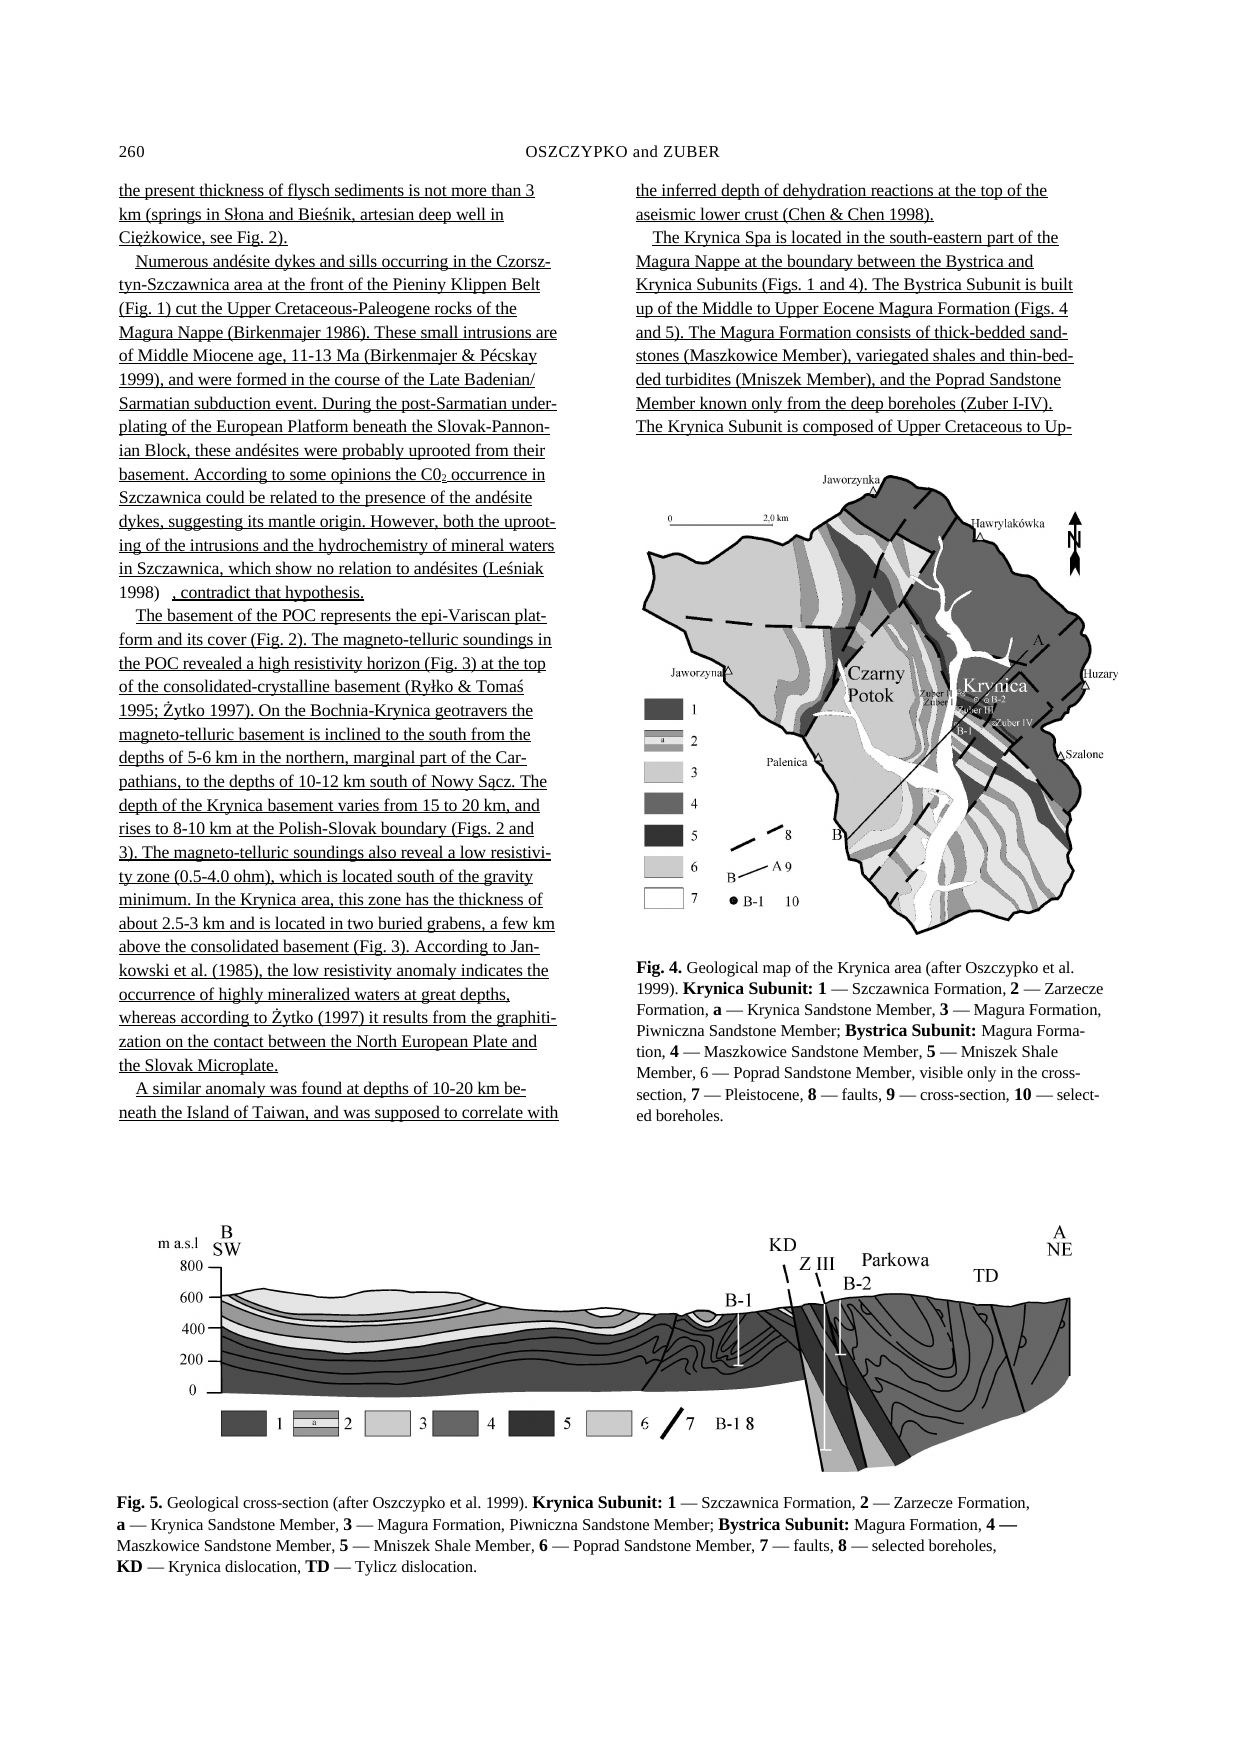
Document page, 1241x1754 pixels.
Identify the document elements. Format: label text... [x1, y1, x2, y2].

text 260 [118, 144, 144, 161]
text The Krynica Spa is located in the south-eastern part of the Magura Nappe at the boundary between the Bystrica and Krynica Subunits (Figs. 1 and 4). The Bystrica Subunit is built up of the Middle to Upper Eocene Magura Formation (Figs. 4 and 5). The Magura Formation consists of thick-bedded sand- stones (Maszkowice Member), variegated shales and thin-bed- ded turbidites (Mniszek Member), and the Poprad Sandstone Member known only from the deep boreholes (Zuber I-IV). The Krynica Subunit is composed of Upper Cretaceous to Up- [636, 225, 1123, 437]
text the inferred depth of dehydration reactions at the top of the aseismic lower crust (Chen & Chen 1998). [636, 177, 1121, 225]
text the present thickness of flysch sediments is not more than 3 km (springs in Słona and Bieśnik, artesian deep well in Ciężkowice, see Fig. 2). [119, 177, 605, 248]
text Numerous andésite dykes and sills occurring in the Czorsz- tyn-Szczawnica area at the front of the Pieniny Klippen Belt (Fig. 1) cut the Upper Cretaceous-Paleogene rocks of the Magura Nappe (Birkenmajer 1986). These small intrusions are of Middle Miocene age, 11-13 Ma (Birkenmajer & Pécskay 1999), and were formed in the course of the Late Badenian/ Sarmatian subduction event. During the post-Sarmatian under- plating of the European Platform beneath the Slovak-Pannon- ian Block, these andésites were probably uprooted from their basement. According to some opinions the C02 occurrence in Szczawnica could be related to the presence of the andésite dykes, suggesting its mantle origin. However, both the uproot- ing of the intrusions and the hydrochemistry of mineral waters in Szczawnica, which show no relation to andésites (Leśniak [119, 248, 605, 579]
text A similar anomaly was found at depths of 10-20 km be- neath the Island of Taiwan, and was supposed to correlate with [119, 1076, 605, 1123]
text Fig. 4. Geological map of the Krynica area (after Oszczypko et al. 1999). Krynica Subunit: 1 — Szczawnica Formation, 2 — Zarzecze Formation, a — Krynica Sandstone Member, 3 — Magura Formation, Piwniczna Sandstone Member; Bystrica Subunit: Magura Forma- tion, 4 — Maszkowice Sandstone Member, 5 — Mniszek Shale Member, 6 — Poprad Sandstone Member, visible only in the cross- section, 7 — Pleistocene, 8 — faults, 9 — cross-section, 10 — select- ed boreholes. [636, 957, 1123, 1125]
text Fig. 5. Geological cross-section (after Oszczypko et al. 1999). Krynica Subunit: 1 — Szczawnica Formation, 2 — Zarzecze Formation, a — Krynica Sandstone Member, 3 — Magura Formation, Piwniczna Sandstone Member; Bystrica Subunit: Magura Formation, 4 — Maszkowice Sandstone Member, 5 — Mniszek Shale Member, 6 — Poprad Sandstone Member, 7 — faults, 8 — selected boreholes, KD — Krynica dislocation, TD — Tylicz dislocation. [116, 1492, 1125, 1576]
picture [158, 1225, 1072, 1472]
text The basement of the POC represents the epi-Variscan plat- form and its cover (Fig. 2). The magneto-telluric soundings in the POC revealed a high resistivity horizon (Fig. 3) at the top of the consolidated-crystalline basement (Ryłko & Tomaś 1995; Żytko 1997). On the Bochnia-Krynica geotravers the magneto-telluric basement is inclined to the south from the depths of 5-6 km in the northern, marginal part of the Car- pathians, to the depths of 10-12 km south of Nowy Sącz. The depth of the Krynica basement varies from 15 to 20 km, and rises to 8-10 km at the Polish-Slovak boundary (Figs. 2 and 3). The magneto-telluric soundings also reveal a low resistivi- ty zone (0.5-4.0 ohm), which is located south of the gravity minimum. In the Krynica area, this zone has the thickness of about 2.5-3 km and is located in two buried grabens, a few km above the consolidated basement (Fig. 3). According to Jan- kowski et al. (1985), the low resistivity anomaly indicates the occurrence of highly mineralized waters at great depths, whereas according to Żytko (1997) it results from the graphiti- zation on the contact between the North European Plate and the Slovak Microplate. [119, 603, 605, 1076]
list , contradict that hypothesis. [119, 579, 607, 603]
picture [642, 475, 1118, 935]
text OSZCZYPKO and ZUBER [525, 144, 720, 161]
